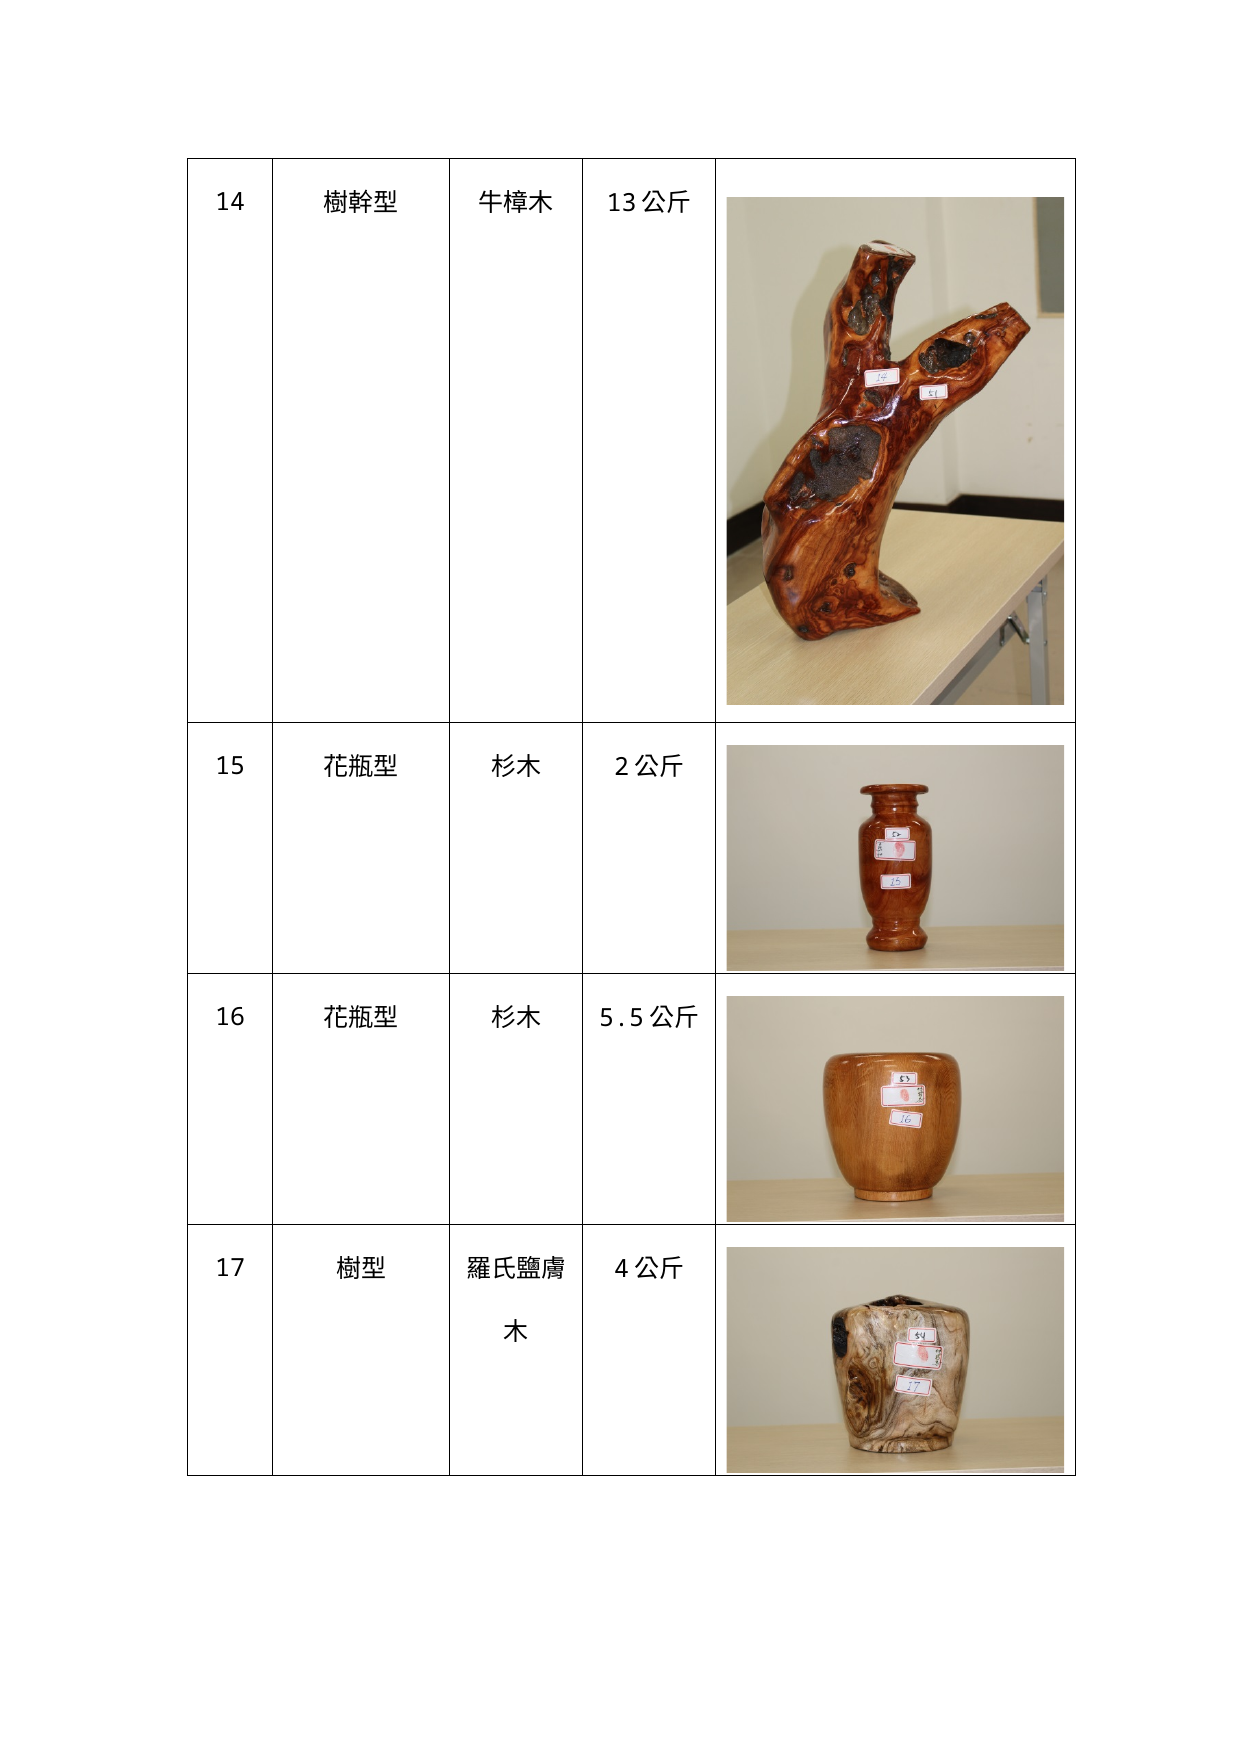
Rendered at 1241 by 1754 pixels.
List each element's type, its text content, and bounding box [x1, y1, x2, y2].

table_cell 牛樟木 [450, 159, 582, 722]
table_cell [716, 1225, 1075, 1475]
table_cell 2公斤 [583, 723, 715, 973]
table_cell 14 [188, 159, 272, 722]
table_cell 花瓶型 [273, 974, 449, 1224]
table_cell 杉木 [450, 974, 582, 1224]
table_cell 16 [188, 974, 272, 1224]
table_cell 杉木 [450, 723, 582, 973]
table_cell 5.5公斤 [583, 974, 715, 1224]
table_cell [716, 159, 1075, 722]
table_cell 17 [188, 1225, 272, 1475]
table_cell [716, 723, 1075, 973]
table_cell 樹型 [273, 1225, 449, 1475]
table_cell [716, 974, 1075, 1224]
table_cell 4公斤 [583, 1225, 715, 1475]
table_cell 羅氏鹽膚木 [450, 1225, 582, 1475]
table_cell 樹幹型 [273, 159, 449, 722]
table_cell 花瓶型 [273, 723, 449, 973]
table_cell 15 [188, 723, 272, 973]
table_cell 13公斤 [583, 159, 715, 722]
